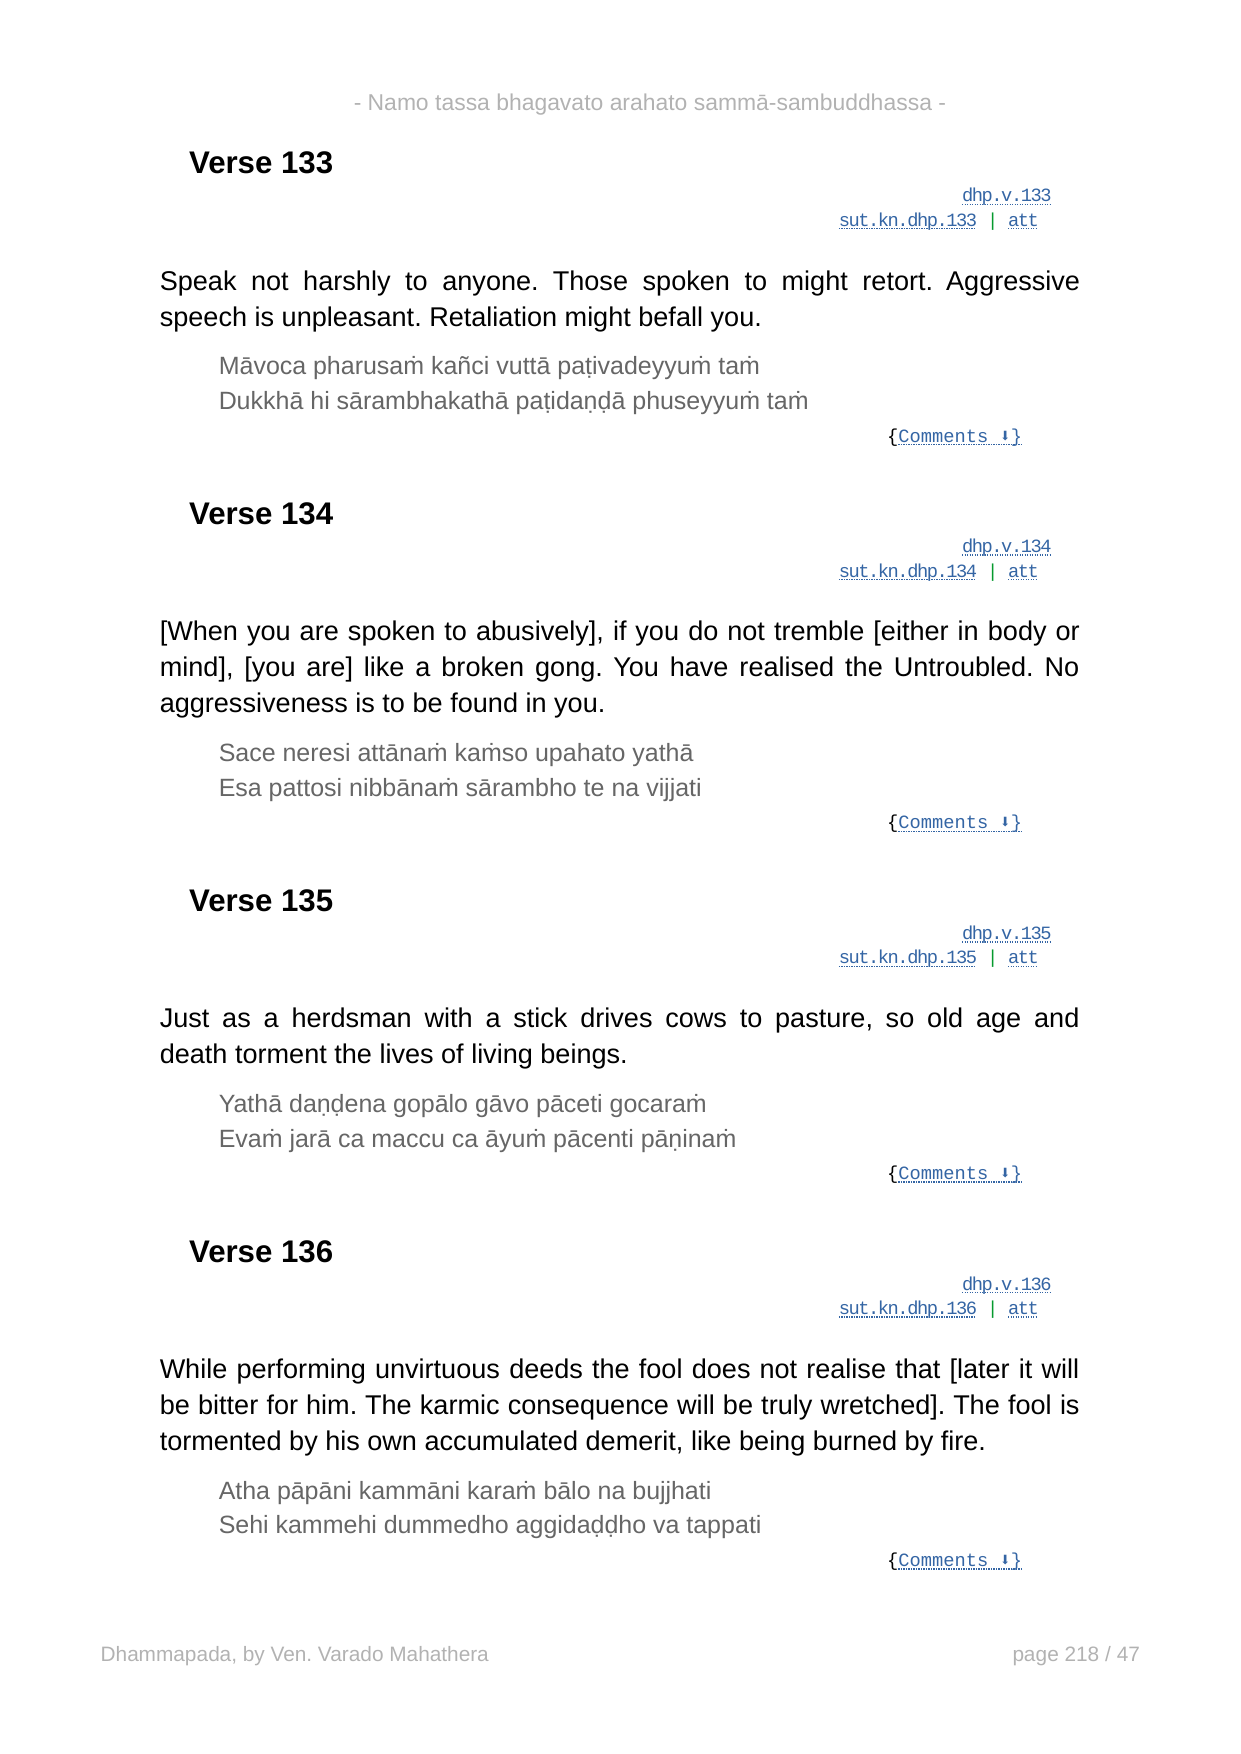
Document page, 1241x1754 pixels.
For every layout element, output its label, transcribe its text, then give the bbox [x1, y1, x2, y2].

text While performing unvirtuous deeds the fool does not realise that [later it will be bitter for him. The karmic consequence will be truly wretched]. The fool is tormented by his own accumulated demerit, like being burned by fire. [159, 1353, 1081, 1456]
text Evaṁ jarā ca maccu ca āyuṁ pācenti pāṇinaṁ [218, 1123, 1110, 1152]
text Sace neresi attānaṁ kaṁso upahato yathā [218, 738, 1110, 767]
text Dukkhā hi sārambhakathā paṭidaṇḍā phuseyyuṁ taṁ [218, 386, 1110, 415]
text Māvoca pharusaṁ kañci vuttā paṭivadeyyuṁ taṁ [218, 351, 1110, 380]
text Sehi kammehi dummedho aggidaḍḍho va tappati [218, 1510, 1110, 1539]
text dhp.v.136 sut.kn.dhp.136 | att [159, 1275, 1051, 1320]
text {Comments ⬇} [159, 813, 1022, 834]
subtitle Verse 133 [189, 144, 1140, 180]
text Just as a herdsman with a stick drives cows to pasture, so old age and death torment the lives of living beings. [159, 1002, 1081, 1069]
text Yathā daṇḍena gopālo gāvo pāceti gocaraṁ [218, 1089, 1110, 1118]
text dhp.v.133 sut.kn.dhp.133 | att [159, 186, 1051, 232]
text {Comments ⬇} [159, 427, 1022, 448]
text [When you are spoken to abusively], if you do not tremble [either in body or mind], [you are] like a broken gong. You have realised the Untroubled. No aggressiveness is to be found in you. [159, 615, 1081, 718]
text {Comments ⬇} [159, 1164, 1022, 1185]
text dhp.v.135 sut.kn.dhp.135 | att [159, 924, 1051, 969]
text dhp.v.134 sut.kn.dhp.134 | att [159, 537, 1051, 583]
subtitle Verse 136 [189, 1233, 1140, 1269]
text Atha pāpāni kammāni karaṁ bālo na bujjhati [218, 1476, 1110, 1504]
text Esa pattosi nibbānaṁ sārambho te na vijjati [218, 773, 1110, 801]
text {Comments ⬇} [159, 1551, 1022, 1572]
text Speak not harshly to anyone. Those spoken to might retort. Aggressive speech is unpleasant. Retaliation might befall you. [159, 264, 1081, 332]
subtitle Verse 134 [189, 495, 1140, 531]
subtitle Verse 135 [189, 882, 1140, 918]
